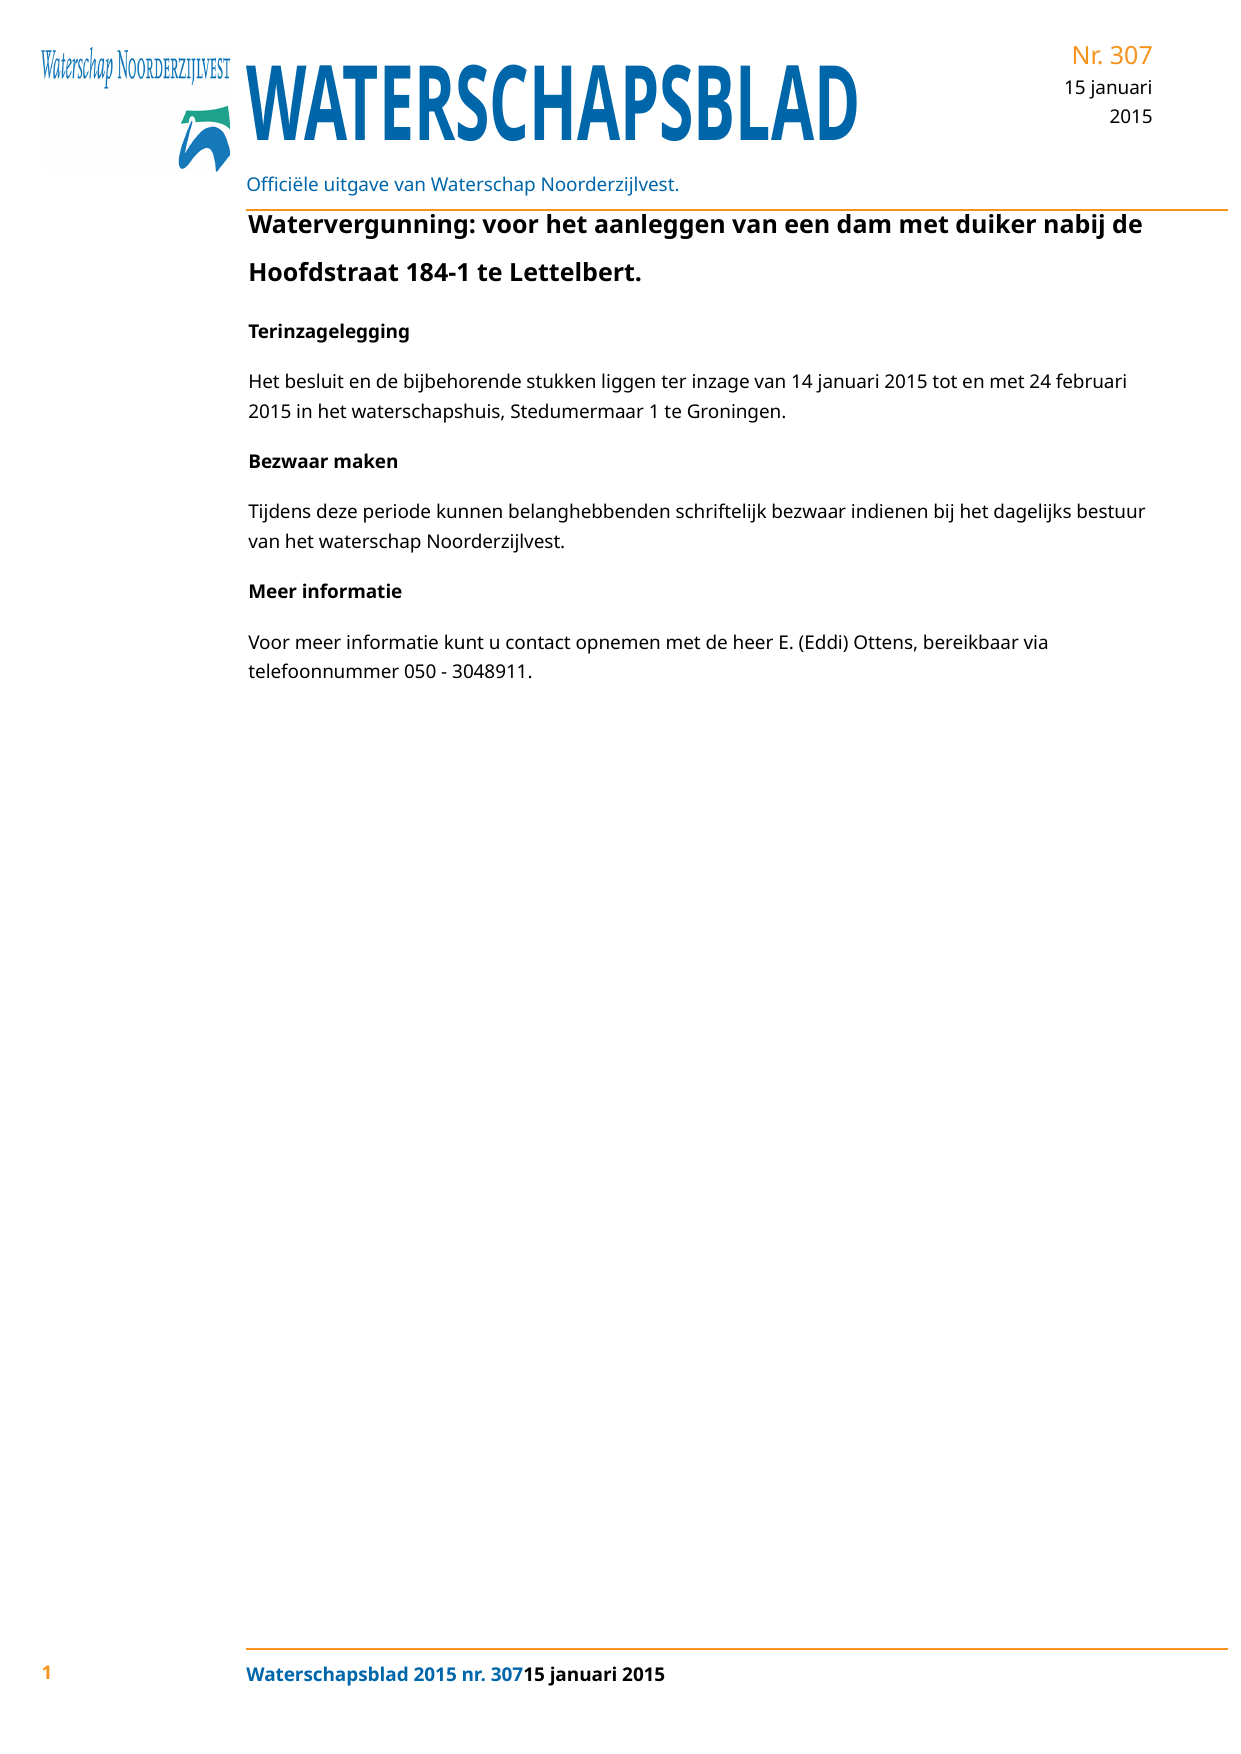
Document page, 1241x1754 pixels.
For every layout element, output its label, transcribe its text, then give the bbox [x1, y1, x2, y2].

text Het besluit en de bijbehorende stukken liggen ter inzage van 14 januari 2015 tot en met 24 februari 2015 in het waterschapshuis, Stedumermaar 1 te Groningen. [248, 368, 1152, 424]
text Meer informatie [248, 579, 1152, 604]
picture [41, 47, 231, 172]
text Watervergunning: voor het aanleggen van een dam met duiker nabij de Hoofdstraat 184-1 te Lettelbert. [248, 211, 1152, 288]
text Terinzagelegging [248, 318, 1152, 344]
text Tijdens deze periode kunnen belanghebbenden schriftelijk bezwaar indienen bij het dagelijks bestuur van het waterschap Noorderzijlvest. [248, 499, 1152, 554]
text Bezwaar maken [248, 448, 1152, 474]
text Voor meer informatie kunt u contact opnemen met de heer E. (Eddi) Ottens, bereikbaar via telefoonnummer 050 - 3048911. [248, 629, 1152, 684]
